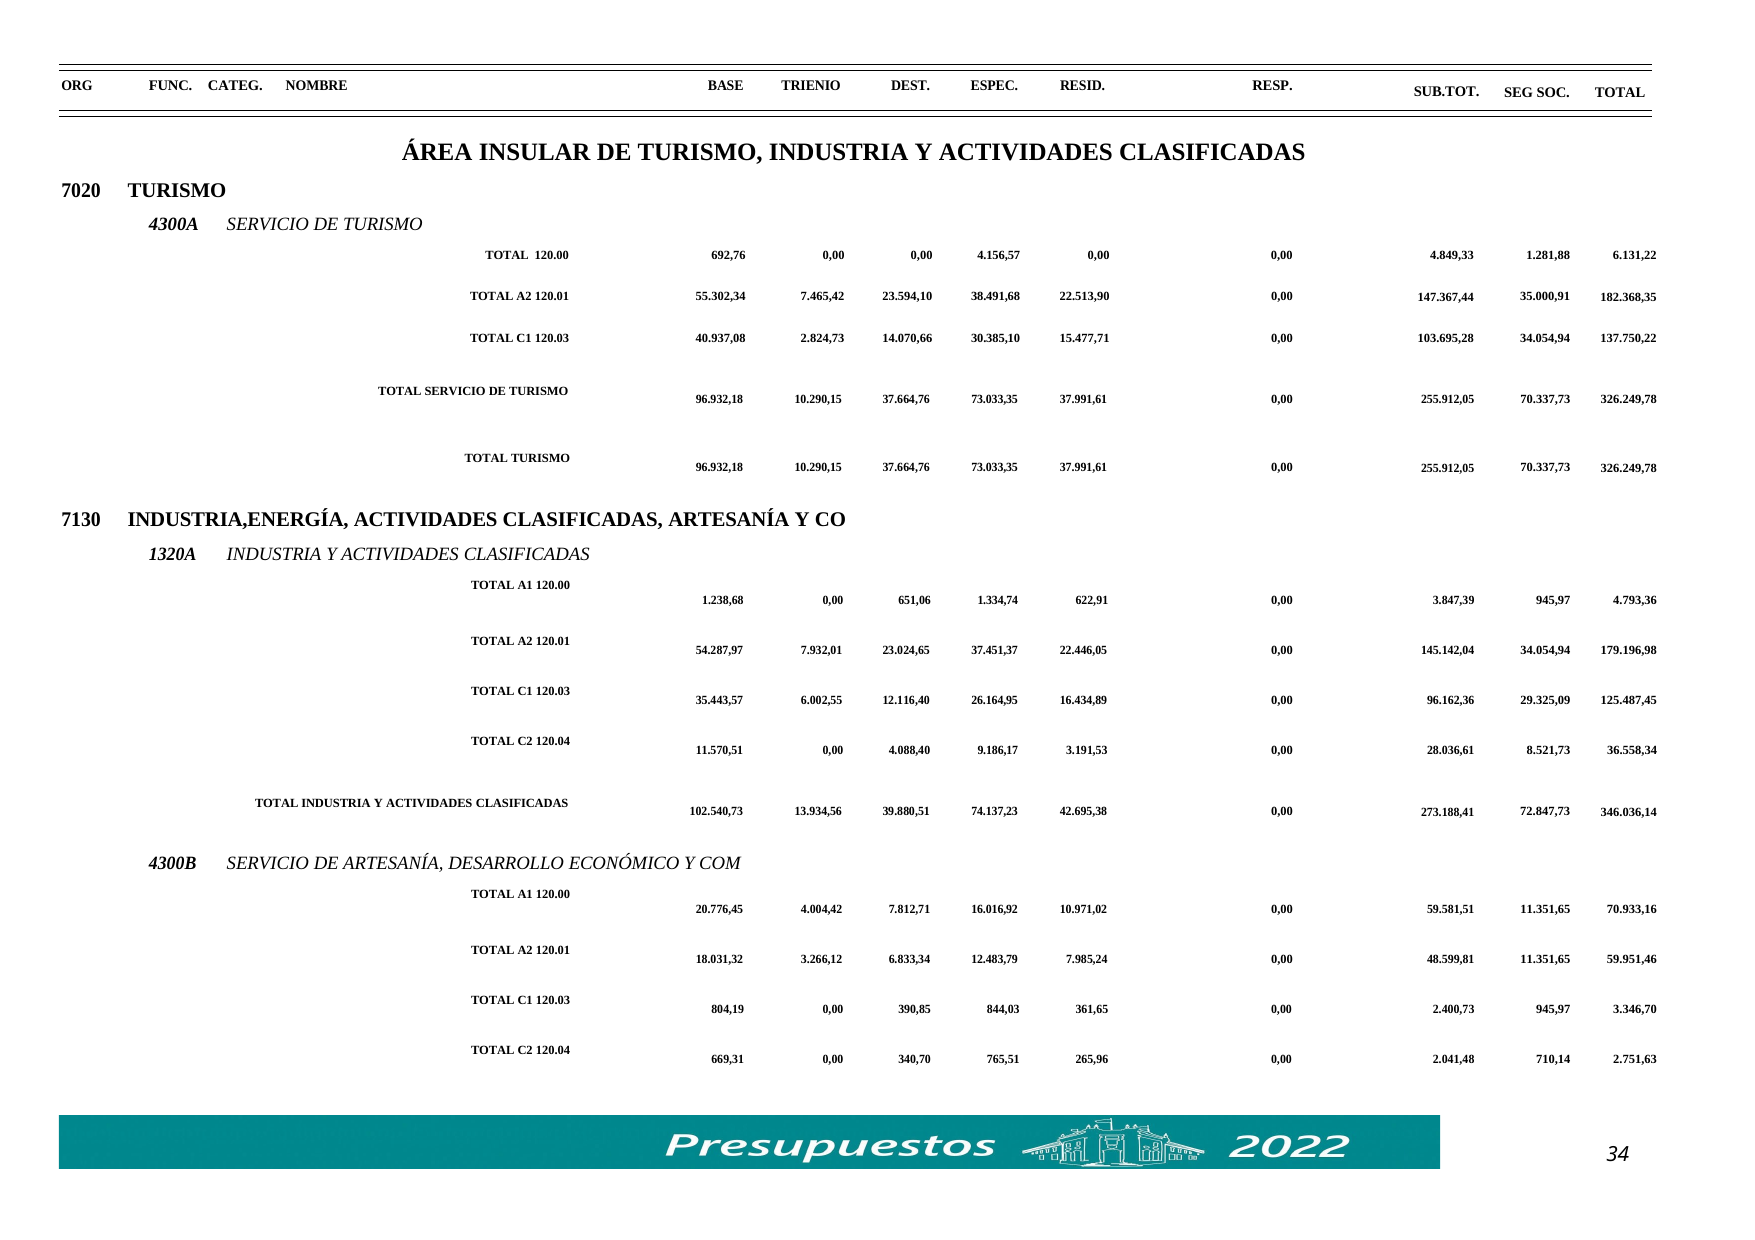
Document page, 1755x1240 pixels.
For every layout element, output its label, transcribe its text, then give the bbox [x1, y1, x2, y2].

text 3.847,39 [1297, 593, 1474, 607]
table_cell TOTAL C1 120.03 [447, 318, 632, 355]
text 70.933,16 [1607, 902, 1673, 916]
text 326.249,78 [1600, 460, 1673, 475]
table_cell TOTAL 120.00 [447, 242, 632, 276]
table_cell 0,00 [773, 242, 863, 276]
subtitle 4300B SERVICIO DE ARTESANÍA, DESARROLLO ECONÓMICO Y COM [149, 852, 1673, 873]
table_cell 182.368,35 [1585, 276, 1662, 318]
text 70.337,73 [1520, 460, 1570, 474]
table_cell 0,00 [1040, 242, 1190, 276]
text 4.793,36 [1613, 593, 1673, 607]
text 72.847,73 [1520, 804, 1570, 818]
text 1.238,68 0,00 651,06 1.334,74 622,91 0,00 [702, 592, 1293, 607]
table_cell 0,00 [1190, 276, 1355, 318]
text TOTAL A2 120.01 [48, 943, 570, 957]
table_cell 147.367,44 [1355, 276, 1497, 318]
table_cell 22.513,90 [1040, 276, 1190, 318]
text 59.581,51 [1297, 902, 1474, 916]
text 48.599,81 [1297, 952, 1474, 966]
text 2.041,48 [1297, 1052, 1474, 1066]
table_cell [143, 242, 213, 276]
text 102.540,73 13.934,56 39.880,51 74.137,23 42.695,38 0,00 [689, 804, 1293, 818]
table_cell 35.000,91 [1497, 276, 1585, 318]
table_cell 15.477,71 [1040, 318, 1190, 355]
text SUB.TOT. [1413, 83, 1480, 100]
table_cell 40.937,08 [633, 318, 773, 355]
text 96.162,36 [1297, 693, 1474, 707]
text 669,31 0,00 340,70 765,51 265,96 0,00 [711, 1051, 1293, 1066]
text 145.142,04 [1297, 643, 1474, 657]
text TOTAL TURISMO [48, 451, 570, 466]
text TOTAL A1 120.00 [48, 887, 570, 901]
text 125.487,45 [1600, 693, 1673, 707]
table_cell 6.131,22 [1585, 242, 1662, 276]
subtitle 1320A INDUSTRIA Y ACTIVIDADES CLASIFICADAS [149, 543, 1673, 564]
text 28.036,61 [1297, 743, 1474, 757]
table_cell 0,00 [863, 242, 952, 276]
text TOTAL C1 120.03 [48, 993, 570, 1007]
text 96.932,18 10.290,15 37.664,76 73.033,35 37.991,61 0,00 [696, 460, 1293, 474]
table_cell 7.465,42 [773, 276, 863, 318]
text 3.346,70 [1613, 1002, 1673, 1016]
text 96.932,18 10.290,15 37.664,76 73.033,35 37.991,61 0,00 [696, 392, 1293, 406]
text 35.443,57 6.002,55 12.116,40 26.164,95 16.434,89 0,00 [696, 692, 1293, 707]
text TOTAL C2 120.04 [48, 1043, 570, 1057]
text TOTAL A2 120.01 [48, 634, 570, 648]
table_cell 0,00 [1190, 242, 1355, 276]
text TOTAL C2 120.04 [48, 734, 570, 748]
table_cell 30.385,10 [952, 318, 1040, 355]
text 11.351,65 [1520, 951, 1570, 966]
text 255.912,05 [1297, 460, 1474, 475]
text 945,97 [1536, 1001, 1570, 1016]
text 36.558,34 [1607, 743, 1673, 757]
text 59.951,46 [1607, 952, 1673, 966]
table_cell [143, 276, 213, 318]
text 70.337,73 [1520, 392, 1570, 406]
table_cell [143, 318, 213, 355]
text 710,14 [1536, 1051, 1570, 1066]
text 273.188,41 [1297, 804, 1474, 819]
text 54.287,97 7.932,01 23.024,65 37.451,37 22.446,05 0,00 [696, 642, 1293, 657]
text TOTAL SERVICIO DE TURISMO [378, 383, 570, 398]
table_cell 38.491,68 [952, 276, 1040, 318]
table_cell [213, 318, 447, 355]
table_cell 1.281,88 [1497, 242, 1585, 276]
text 346.036,14 [1600, 804, 1673, 819]
table_header SERVICIO DE TURISMO [213, 205, 447, 242]
text 34.054,94 [1520, 642, 1570, 657]
table_cell [213, 276, 447, 318]
text 2.400,73 [1297, 1002, 1474, 1016]
table_cell 692,76 [633, 242, 773, 276]
text 804,19 0,00 390,85 844,03 361,65 0,00 [711, 1001, 1293, 1016]
text 11.351,65 [1520, 902, 1570, 916]
table_header 4300A [143, 205, 213, 242]
text SEG SOC. TOTAL [1504, 84, 1673, 101]
table_cell 34.054,94 [1497, 318, 1585, 355]
subtitle ORG FUNC. CATEG. NOMBRE BASE TRIENIO DEST. ESPEC. RESID. RESP. [61, 77, 1293, 94]
text 179.196,98 [1600, 643, 1673, 657]
text 18.031,32 3.266,12 6.833,34 12.483,79 7.985,24 0,00 [696, 951, 1293, 966]
table_cell 14.070,66 [863, 318, 952, 355]
text ÁREA INSULAR DE TURISMO, INDUSTRIA Y ACTIVIDADES CLASIFICADAS [402, 137, 1641, 165]
table_cell 4.849,33 [1355, 242, 1497, 276]
text TOTAL C1 120.03 [48, 684, 570, 698]
table_cell 4.156,57 [952, 242, 1040, 276]
text 326.249,78 [1600, 392, 1673, 407]
text 7020 TURISMO [61, 178, 1673, 202]
table_cell [213, 242, 447, 276]
text 2.751,63 [1613, 1052, 1673, 1066]
subtitle 7130 INDUSTRIA,ENERGÍA, ACTIVIDADES CLASIFICADAS, ARTESANÍA Y CO [61, 507, 1673, 531]
table_cell 23.594,10 [863, 276, 952, 318]
text 29.325,09 [1520, 692, 1570, 707]
text TOTAL INDUSTRIA Y ACTIVIDADES CLASIFICADAS [255, 795, 571, 810]
table_cell 137.750,22 [1585, 318, 1662, 355]
text 945,97 [1536, 592, 1570, 607]
table_header [447, 205, 1662, 242]
text 20.776,45 4.004,42 7.812,71 16.016,92 10.971,02 0,00 [696, 902, 1293, 916]
table_cell 103.695,28 [1355, 318, 1497, 355]
text 255.912,05 [1297, 392, 1474, 407]
table_cell 0,00 [1190, 318, 1355, 355]
text 11.570,51 0,00 4.088,40 9.186,17 3.191,53 0,00 [696, 742, 1293, 757]
text TOTAL A1 120.00 [48, 578, 570, 592]
table_cell 55.302,34 [633, 276, 773, 318]
table_cell TOTAL A2 120.01 [447, 276, 632, 318]
text 8.521,73 [1526, 742, 1571, 757]
table_cell 2.824,73 [773, 318, 863, 355]
